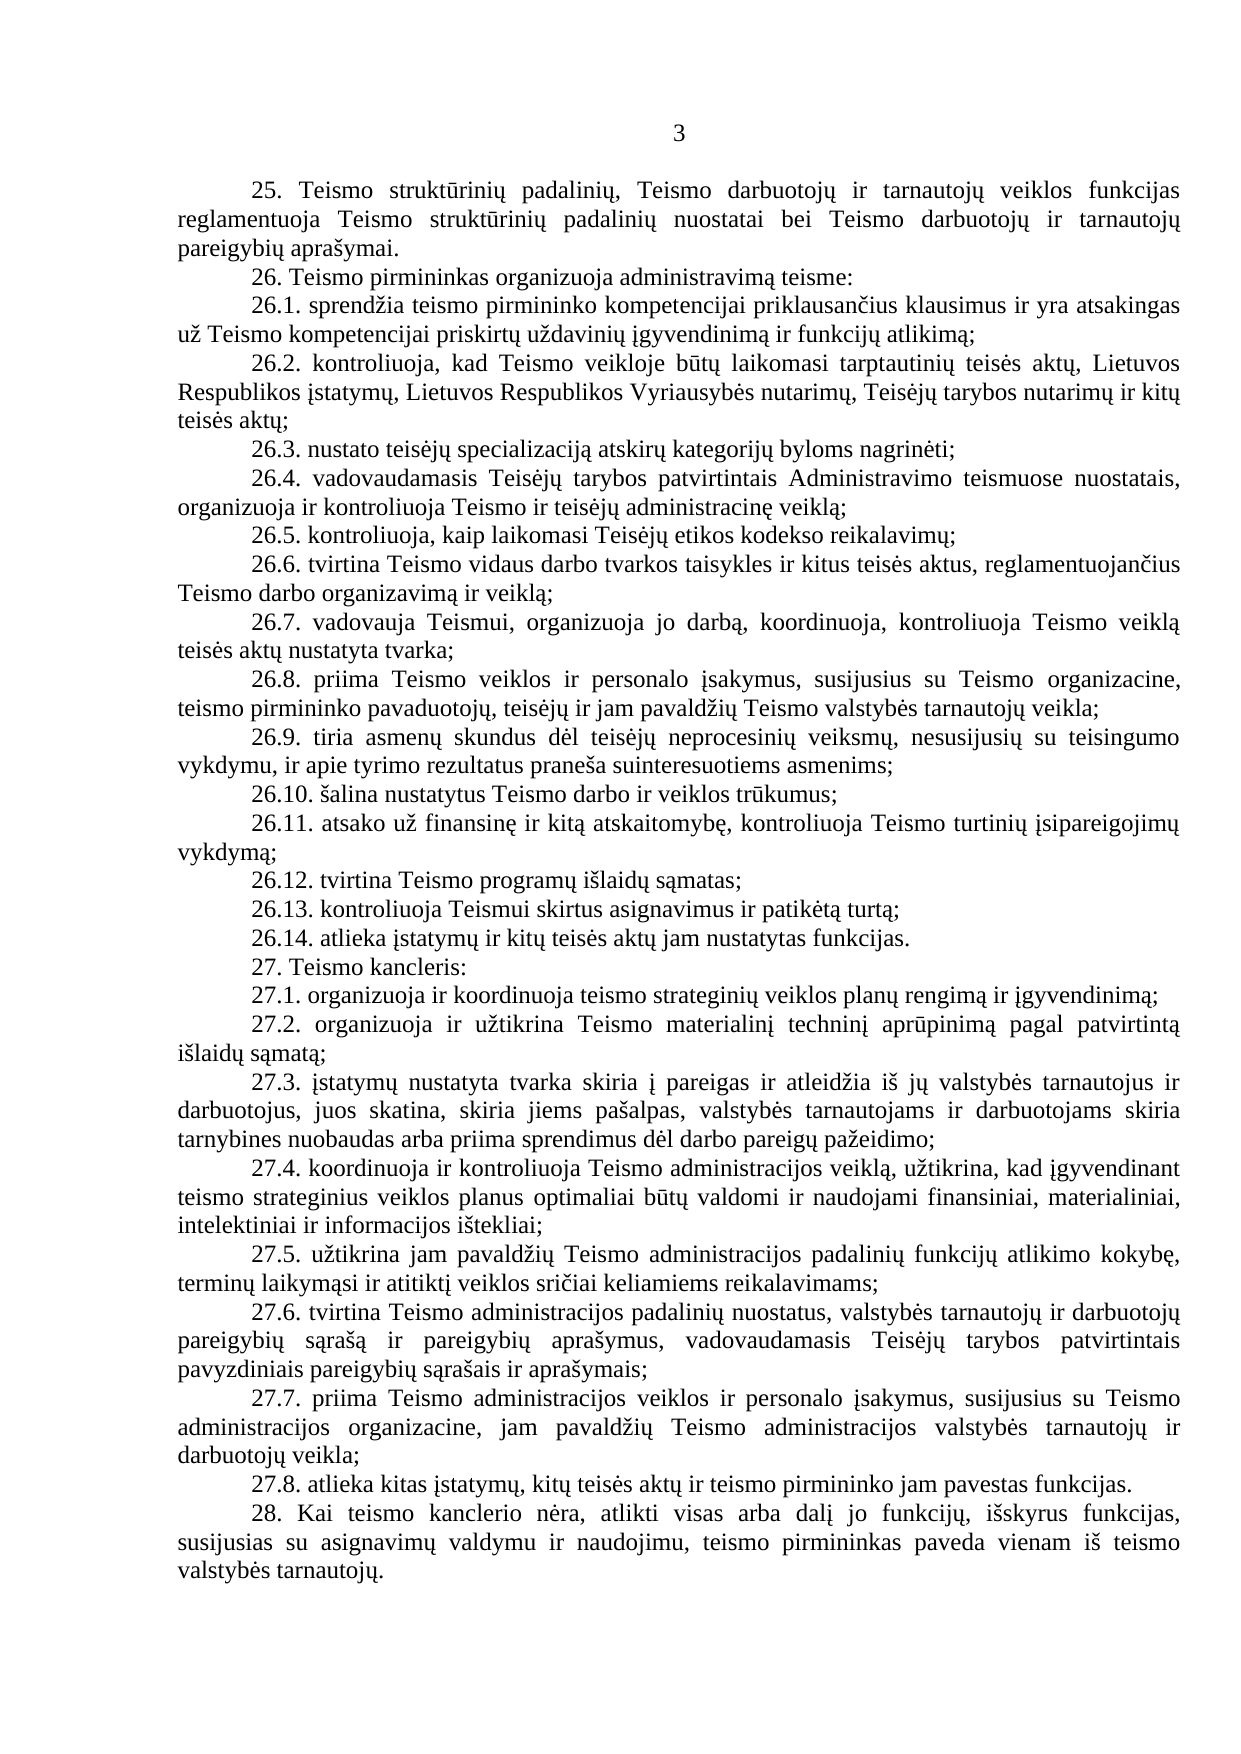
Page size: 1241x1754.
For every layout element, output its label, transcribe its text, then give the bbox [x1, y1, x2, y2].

text 27.6. tvirtina Teismo administracijos padalinių nuostatus, valstybės tarnautojų ir darbuotojų pareigybių sąrašą ir pareigybių aprašymus, vadovaudamasis Teisėjų tarybos patvirtintais pavyzdiniais pareigybių sąrašais ir aprašymais; [177, 1297, 1181, 1383]
text 26.2. kontroliuoja, kad Teismo veikloje būtų laikomasi tarptautinių teisės aktų, Lietuvos Respublikos įstatymų, Lietuvos Respublikos Vyriausybės nutarimų, Teisėjų tarybos nutarimų ir kitų teisės aktų; [177, 348, 1181, 434]
text 26.12. tvirtina Teismo programų išlaidų sąmatas; [177, 866, 1181, 894]
text 27.8. atlieka kitas įstatymų, kitų teisės aktų ir teismo pirmininko jam pavestas funkcijas. [177, 1469, 1181, 1498]
text 27.7. priima Teismo administracijos veiklos ir personalo įsakymus, susijusius su Teismo administracijos organizacine, jam pavaldžių Teismo administracijos valstybės tarnautojų ir darbuotojų veikla; [177, 1383, 1181, 1469]
text 26.7. vadovauja Teismui, organizuoja jo darbą, koordinuoja, kontroliuoja Teismo veiklą teisės aktų nustatyta tvarka; [177, 607, 1181, 664]
text 26.9. tiria asmenų skundus dėl teisėjų neprocesinių veiksmų, nesusijusių su teisingumo vykdymu, ir apie tyrimo rezultatus praneša suinteresuotiems asmenims; [177, 722, 1181, 779]
text 27.5. užtikrina jam pavaldžių Teismo administracijos padalinių funkcijų atlikimo kokybę, terminų laikymąsi ir atitiktį veiklos sričiai keliamiems reikalavimams; [177, 1239, 1181, 1297]
text 26.6. tvirtina Teismo vidaus darbo tvarkos taisykles ir kitus teisės aktus, reglamentuojančius Teismo darbo organizavimą ir veiklą; [177, 549, 1181, 607]
text 28. Kai teismo kanclerio nėra, atlikti visas arba dalį jo funkcijų, išskyrus funkcijas, susijusias su asignavimų valdymu ir naudojimu, teismo pirmininkas paveda vienam iš teismo valstybės tarnautojų. [177, 1498, 1181, 1584]
text 26.11. atsako už finansinę ir kitą atskaitomybę, kontroliuoja Teismo turtinių įsipareigojimų vykdymą; [177, 808, 1181, 866]
text 27.4. koordinuoja ir kontroliuoja Teismo administracijos veiklą, užtikrina, kad įgyvendinant teismo strateginius veiklos planus optimaliai būtų valdomi ir naudojami finansiniai, materialiniai, intelektiniai ir informacijos ištekliai; [177, 1153, 1181, 1239]
text 26.4. vadovaudamasis Teisėjų tarybos patvirtintais Administravimo teismuose nuostatais, organizuoja ir kontroliuoja Teismo ir teisėjų administracinę veiklą; [177, 463, 1181, 521]
text 27.2. organizuoja ir užtikrina Teismo materialinį techninį aprūpinimą pagal patvirtintą išlaidų sąmatą; [177, 1009, 1181, 1067]
text 25. Teismo struktūrinių padalinių, Teismo darbuotojų ir tarnautojų veiklos funkcijas reglamentuoja Teismo struktūrinių padalinių nuostatai bei Teismo darbuotojų ir tarnautojų pareigybių aprašymai. [177, 176, 1181, 262]
text 26.3. nustato teisėjų specializaciją atskirų kategorijų byloms nagrinėti; [177, 434, 1181, 463]
text 26.14. atlieka įstatymų ir kitų teisės aktų jam nustatytas funkcijas. [177, 923, 1181, 952]
text 26.13. kontroliuoja Teismui skirtus asignavimus ir patikėtą turtą; [177, 894, 1181, 923]
text 26.10. šalina nustatytus Teismo darbo ir veiklos trūkumus; [177, 779, 1181, 808]
text 26. Teismo pirmininkas organizuoja administravimą teisme: [177, 262, 1181, 291]
text 27.3. įstatymų nustatyta tvarka skiria į pareigas ir atleidžia iš jų valstybės tarnautojus ir darbuotojus, juos skatina, skiria jiems pašalpas, valstybės tarnautojams ir darbuotojams skiria tarnybines nuobaudas arba priima sprendimus dėl darbo pareigų pažeidimo; [177, 1067, 1181, 1153]
text 26.8. priima Teismo veiklos ir personalo įsakymus, susijusius su Teismo organizacine, teismo pirmininko pavaduotojų, teisėjų ir jam pavaldžių Teismo valstybės tarnautojų veikla; [177, 664, 1181, 722]
text 26.1. sprendžia teismo pirmininko kompetencijai priklausančius klausimus ir yra atsakingas už Teismo kompetencijai priskirtų uždavinių įgyvendinimą ir funkcijų atlikimą; [177, 291, 1181, 348]
text 26.5. kontroliuoja, kaip laikomasi Teisėjų etikos kodekso reikalavimų; [177, 521, 1181, 549]
text 27. Teismo kancleris: [177, 952, 1181, 981]
text 27.1. organizuoja ir koordinuoja teismo strateginių veiklos planų rengimą ir įgyvendinimą; [177, 981, 1181, 1009]
